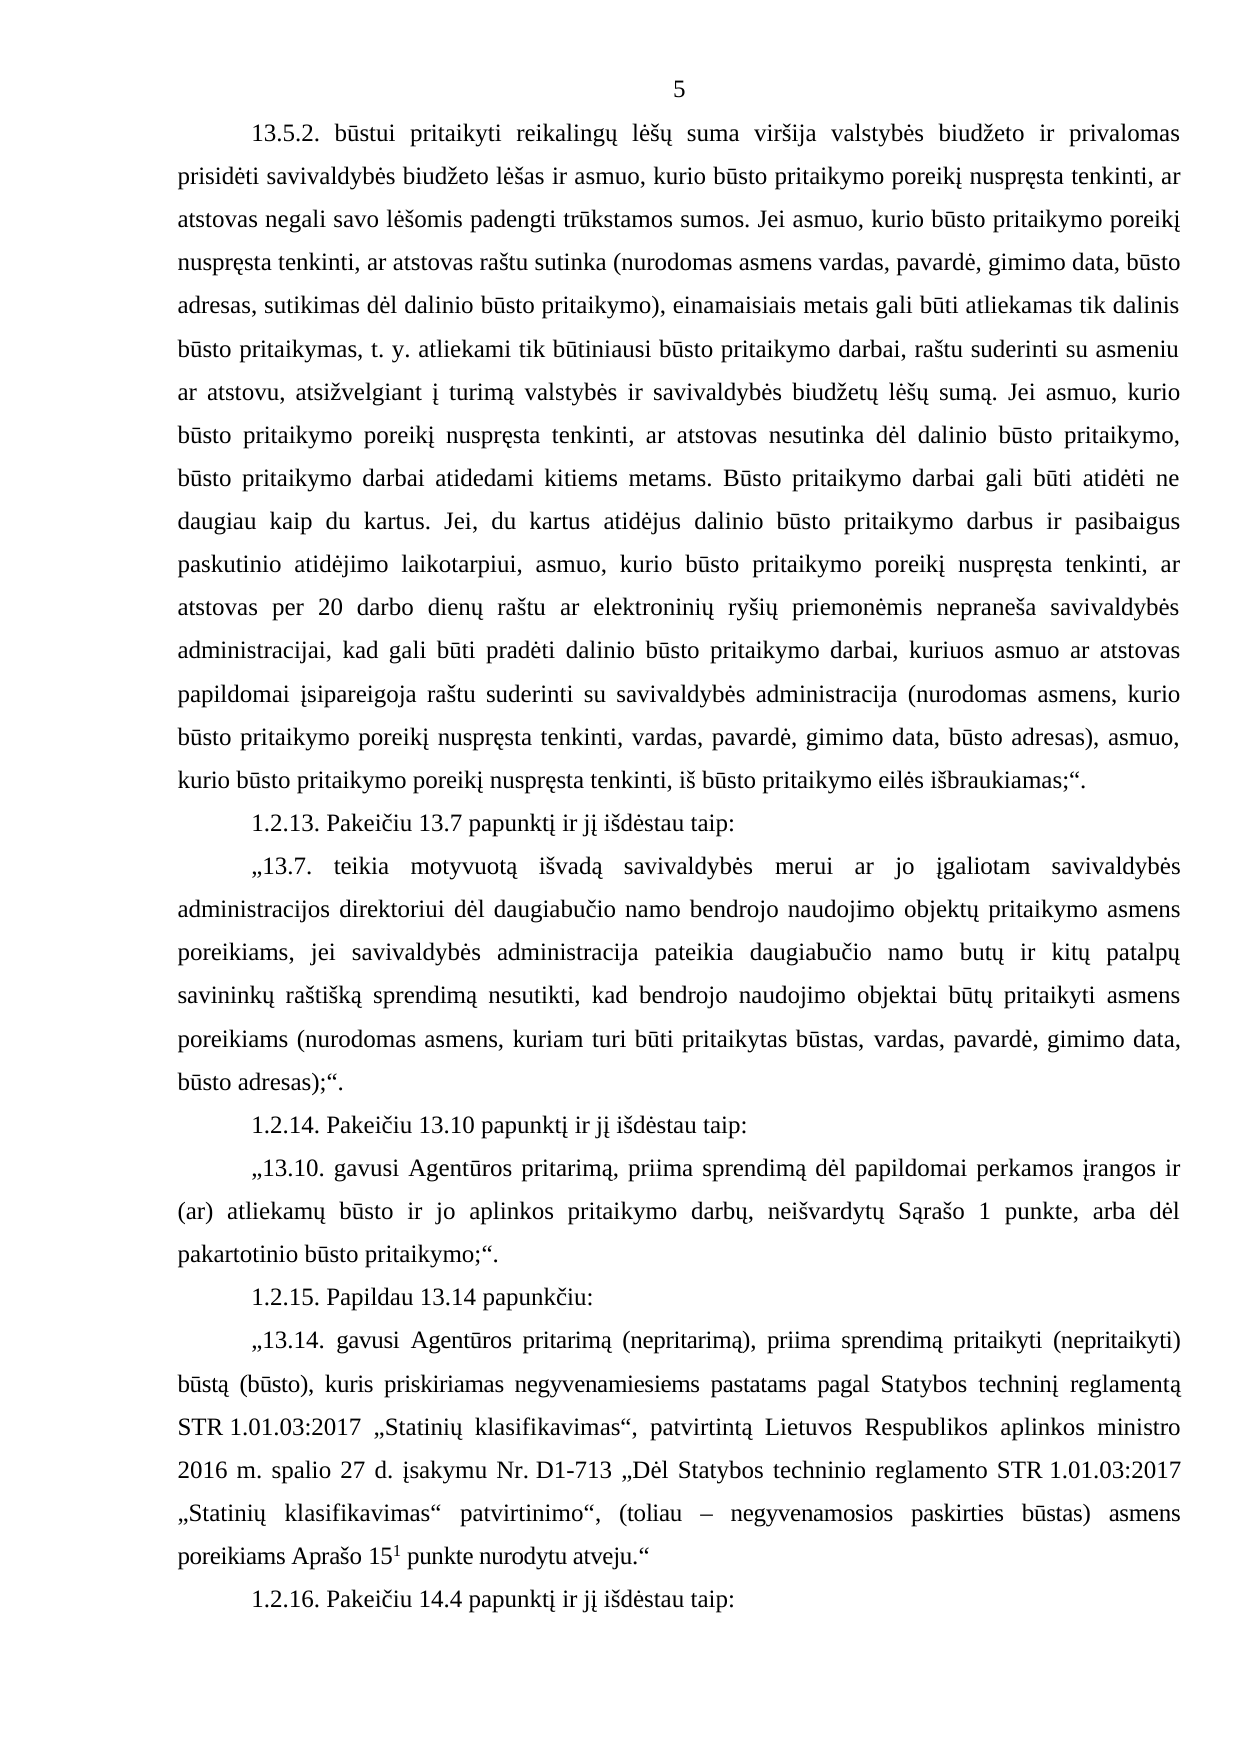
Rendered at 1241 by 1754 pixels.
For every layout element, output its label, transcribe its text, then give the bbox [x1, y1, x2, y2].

text 1.2.16. Pakeičiu 14.4 papunktį ir jį išdėstau taip: [177, 1584, 1181, 1613]
text 1.2.14. Pakeičiu 13.10 papunktį ir jį išdėstau taip: [177, 1110, 1181, 1139]
text „13.14. gavusi Agentūros pritarimą (nepritarimą), priima sprendimą pritaikyti (nepritaikyti) būstą (būsto), kuris priskiriamas negyvenamiesiems pastatams pagal Statybos techninį reglamentą STR 1.01.03:2017 „Statinių klasifikavimas“, patvirtintą Lietuvos Respublikos aplinkos ministro 2016 m. spalio 27 d. įsakymu Nr. D1-713 „Dėl Statybos techninio reglamento STR 1.01.03:2017 „Statinių klasifikavimas“ patvirtinimo“, (toliau – negyvenamosios paskirties būstas) asmens poreikiams Aprašo 151 punkte nurodytu atveju.“ [177, 1326, 1181, 1570]
text „13.7. teikia motyvuotą išvadą savivaldybės merui ar jo įgaliotam savivaldybės administracijos direktoriui dėl daugiabučio namo bendrojo naudojimo objektų pritaikymo asmens poreikiams, jei savivaldybės administracija pateikia daugiabučio namo butų ir kitų patalpų savininkų raštišką sprendimą nesutikti, kad bendrojo naudojimo objektai būtų pritaikyti asmens poreikiams (nurodomas asmens, kuriam turi būti pritaikytas būstas, vardas, pavardė, gimimo data, būsto adresas);“. [177, 851, 1181, 1096]
text „13.10. gavusi Agentūros pritarimą, priima sprendimą dėl papildomai perkamos įrangos ir (ar) atliekamų būsto ir jo aplinkos pritaikymo darbų, neišvardytų Sąrašo 1 punkte, arba dėl pakartotinio būsto pritaikymo;“. [177, 1153, 1181, 1268]
text 1.2.13. Pakeičiu 13.7 papunktį ir jį išdėstau taip: [177, 808, 1181, 837]
text 1.2.15. Papildau 13.14 papunkčiu: [177, 1282, 1181, 1311]
text 13.5.2. būstui pritaikyti reikalingų lėšų suma viršija valstybės biudžeto ir privalomas prisidėti savivaldybės biudžeto lėšas ir asmuo, kurio būsto pritaikymo poreikį nuspręsta tenkinti, ar atstovas negali savo lėšomis padengti trūkstamos sumos. Jei asmuo, kurio būsto pritaikymo poreikį nuspręsta tenkinti, ar atstovas raštu sutinka (nurodomas asmens vardas, pavardė, gimimo data, būsto adresas, sutikimas dėl dalinio būsto pritaikymo), einamaisiais metais gali būti atliekamas tik dalinis būsto pritaikymas, t. y. atliekami tik būtiniausi būsto pritaikymo darbai, raštu suderinti su asmeniu ar atstovu, atsižvelgiant į turimą valstybės ir savivaldybės biudžetų lėšų sumą. Jei asmuo, kurio būsto pritaikymo poreikį nuspręsta tenkinti, ar atstovas nesutinka dėl dalinio būsto pritaikymo, būsto pritaikymo darbai atidedami kitiems metams. Būsto pritaikymo darbai gali būti atidėti ne daugiau kaip du kartus. Jei, du kartus atidėjus dalinio būsto pritaikymo darbus ir pasibaigus paskutinio atidėjimo laikotarpiui, asmuo, kurio būsto pritaikymo poreikį nuspręsta tenkinti, ar atstovas per 20 darbo dienų raštu ar elektroninių ryšių priemonėmis nepraneša savivaldybės administracijai, kad gali būti pradėti dalinio būsto pritaikymo darbai, kuriuos asmuo ar atstovas papildomai įsipareigoja raštu suderinti su savivaldybės administracija (nurodomas asmens, kurio būsto pritaikymo poreikį nuspręsta tenkinti, vardas, pavardė, gimimo data, būsto adresas), asmuo, kurio būsto pritaikymo poreikį nuspręsta tenkinti, iš būsto pritaikymo eilės išbraukiamas;“. [177, 118, 1181, 794]
